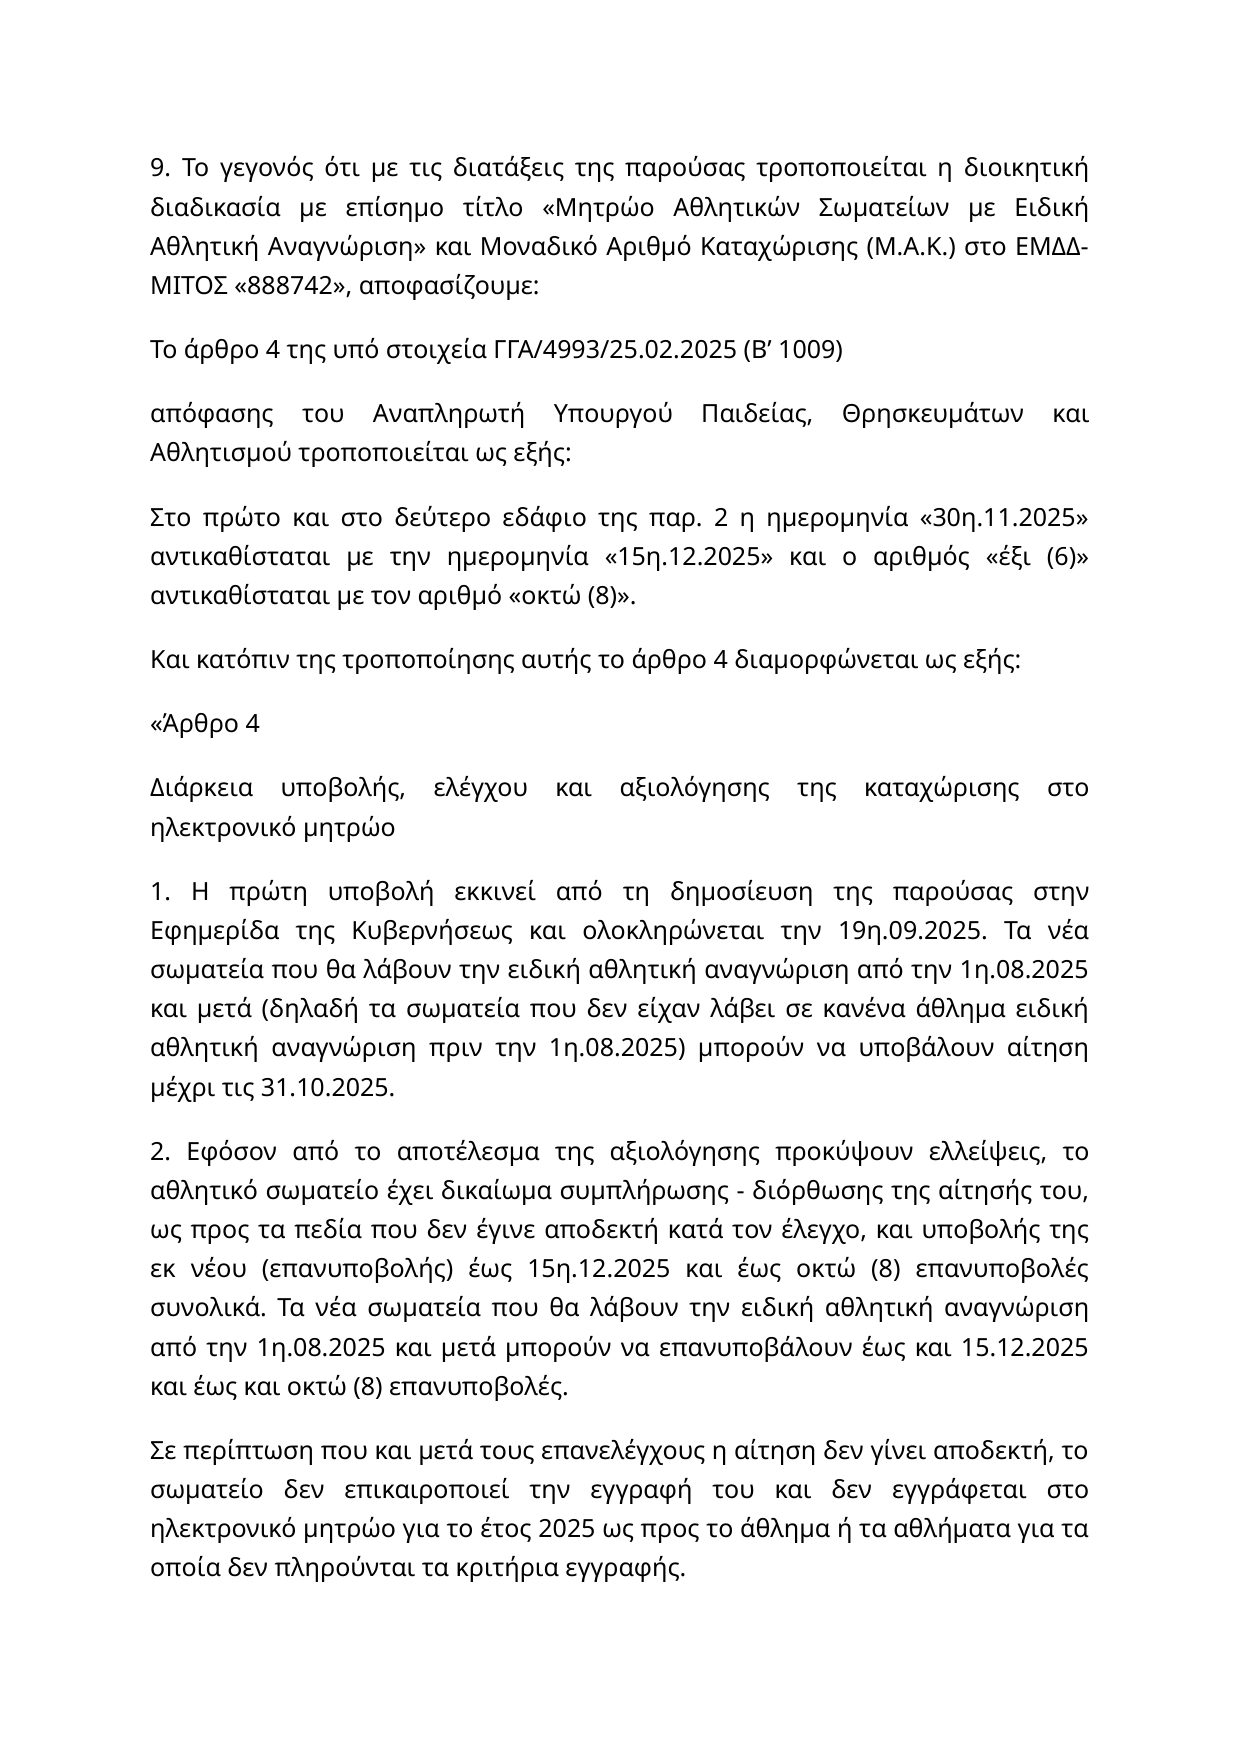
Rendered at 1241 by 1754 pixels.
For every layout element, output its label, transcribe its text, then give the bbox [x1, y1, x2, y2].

text 9. Το γεγονός ότι με τις διατάξεις της παρούσας τροποποιείται η διοικητική διαδικασία με επίσημο τίτλο «Μητρώο Αθλητικών Σωματείων με Ειδική Αθλητική Αναγνώριση» και Μοναδικό Αριθμό Καταχώρισης (Μ.Α.Κ.) στο ΕΜΔΔ-ΜΙΤΟΣ «888742», αποφασίζουμε: [150, 150, 1090, 302]
text Και κατόπιν της τροποποίησης αυτής το άρθρο 4 διαμορφώνεται ως εξής: [150, 642, 1090, 676]
text απόφασης του Αναπληρωτή Υπουργού Παιδείας, Θρησκευμάτων και Αθλητισμού τροποποιείται ως εξής: [150, 396, 1090, 469]
text Σε περίπτωση που και μετά τους επανελέγχους η αίτηση δεν γίνει αποδεκτή, το σωματείο δεν επικαιροποιεί την εγγραφή του και δεν εγγράφεται στο ηλεκτρονικό μητρώο για το έτος 2025 ως προς το άθλημα ή τα αθλήματα για τα οποία δεν πληρούνται τα κριτήρια εγγραφής. [150, 1432, 1090, 1584]
text 2. Εφόσον από το αποτέλεσμα της αξιολόγησης προκύψουν ελλείψεις, το αθλητικό σωματείο έχει δικαίωμα συμπλήρωσης - διόρθωσης της αίτησής του, ως προς τα πεδία που δεν έγινε αποδεκτή κατά τον έλεγχο, και υποβολής της εκ νέου (επανυποβολής) έως 15η.12.2025 και έως οκτώ (8) επανυποβολές συνολικά. Τα νέα σωματεία που θα λάβουν την ειδική αθλητική αναγνώριση από την 1η.08.2025 και μετά μπορούν να επανυποβάλουν έως και 15.12.2025 και έως και οκτώ (8) επανυποβολές. [150, 1133, 1090, 1402]
text Διάρκεια υποβολής, ελέγχου και αξιολόγησης της καταχώρισης στο ηλεκτρονικό μητρώο [150, 770, 1090, 843]
text Το άρθρο 4 της υπό στοιχεία ΓΓΑ/4993/25.02.2025 (Β’ 1009) [150, 332, 1090, 366]
text 1. Η πρώτη υποβολή εκκινεί από τη δημοσίευση της παρούσας στην Εφημερίδα της Κυβερνήσεως και ολοκληρώνεται την 19η.09.2025. Τα νέα σωματεία που θα λάβουν την ειδική αθλητική αναγνώριση από την 1η.08.2025 και μετά (δηλαδή τα σωματεία που δεν είχαν λάβει σε κανένα άθλημα ειδική αθλητική αναγνώριση πριν την 1η.08.2025) μπορούν να υποβάλουν αίτηση μέχρι τις 31.10.2025. [150, 873, 1090, 1103]
text «Άρθρο 4 [150, 706, 1090, 740]
text Στο πρώτο και στο δεύτερο εδάφιο της παρ. 2 η ημερομηνία «30η.11.2025» αντικαθίσταται με την ημερομηνία «15η.12.2025» και ο αριθμός «έξι (6)» αντικαθίσταται με τον αριθμό «οκτώ (8)». [150, 499, 1090, 612]
